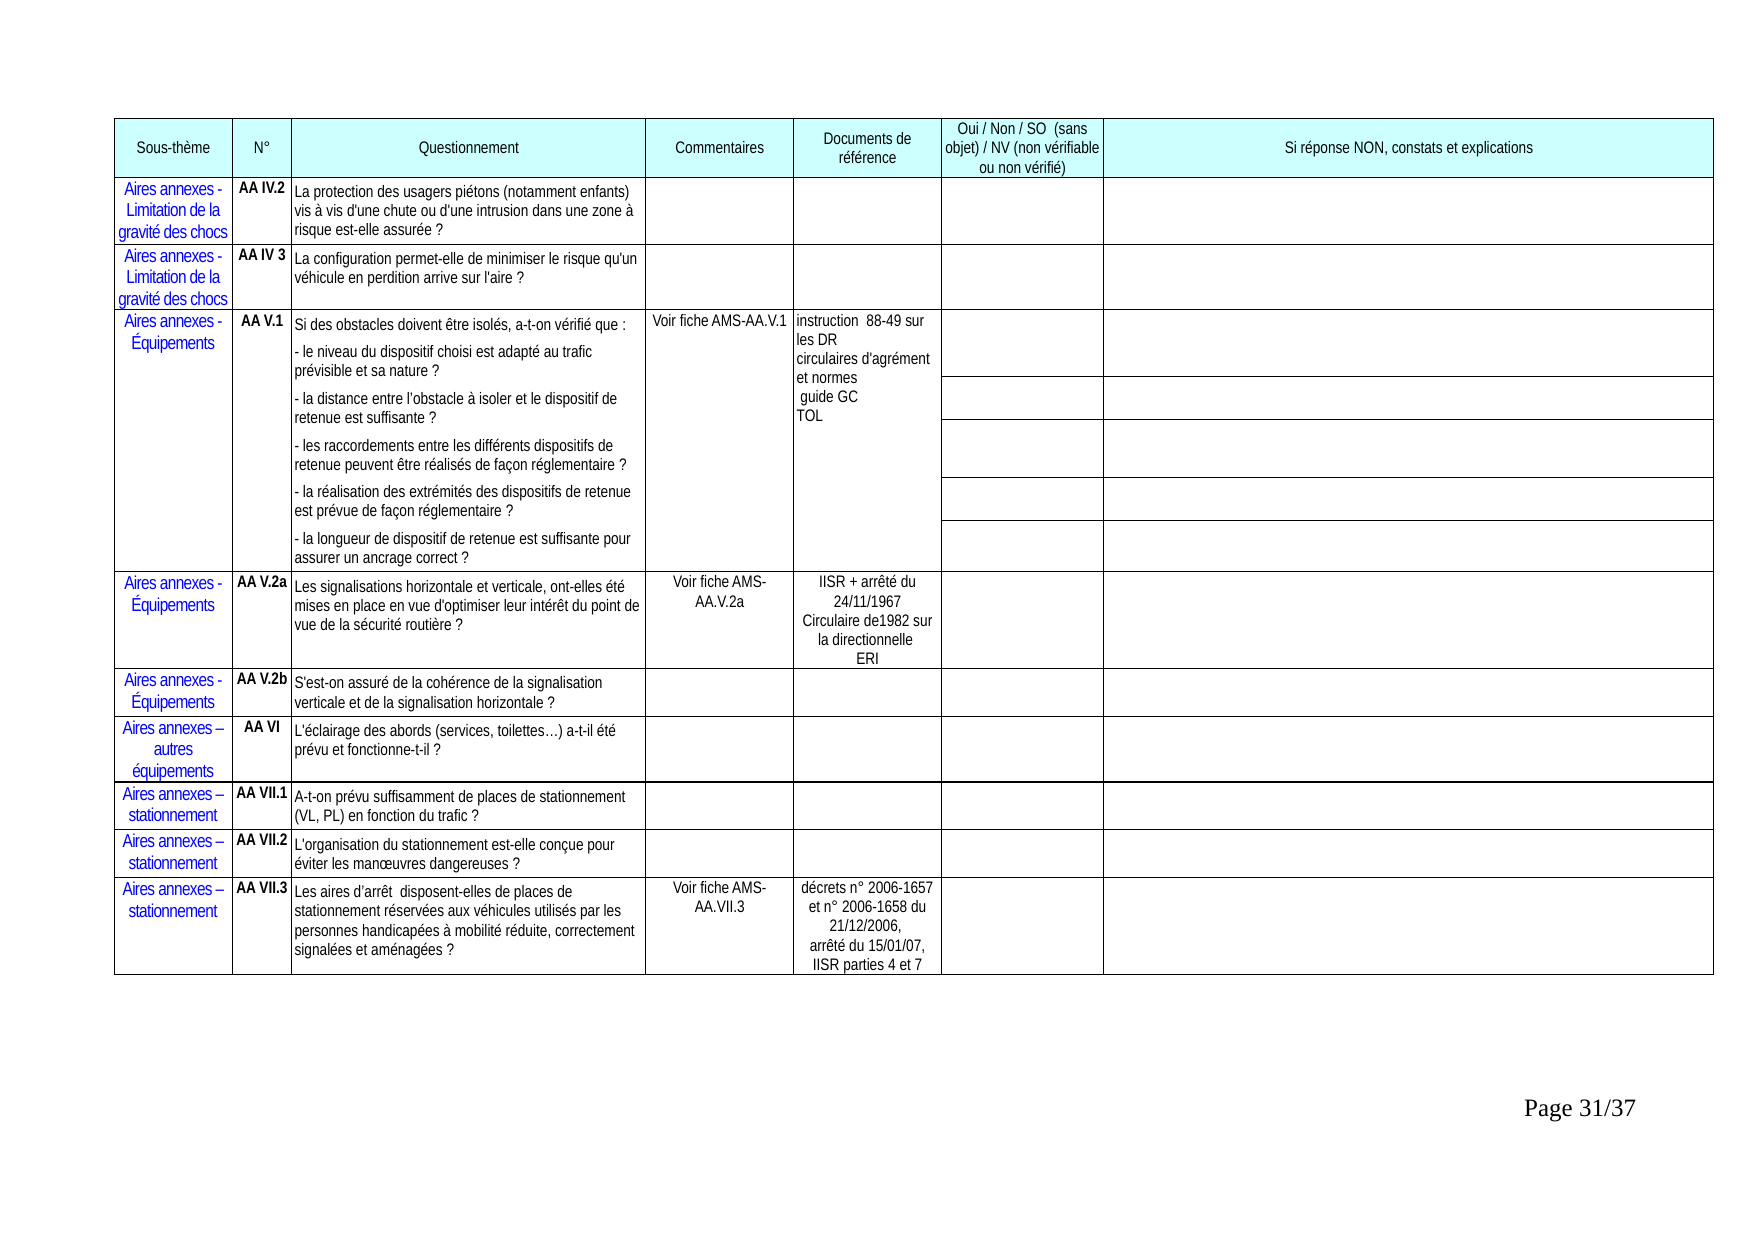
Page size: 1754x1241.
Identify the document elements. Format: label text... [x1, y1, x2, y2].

table_cell [942, 245, 1103, 309]
table_cell Les signalisations horizontale et verticale, ont-elles été mises en place en vue d'optimiser leur intérêt du point de vue de la sécurité routière ? [292, 572, 645, 668]
table_cell Aires annexes - Équipements [115, 669, 232, 716]
table_cell [1104, 717, 1713, 781]
table_cell Aires annexes - Limitation de la gravité des chocs [115, 178, 232, 243]
table_cell La protection des usagers piétons (notamment enfants) vis à vis d'une chute ou d'une intrusion dans une zone à risque est-elle assurée ? [292, 178, 645, 243]
table_cell [1104, 420, 1713, 477]
table_cell Si des obstacles doivent être isolés, a-t-on vérifié que : - le niveau du dispositif choisi est adapté au trafic prévisible et sa nature ? - la distance entre l’obstacle à isoler et le dispositif de retenue est suffisante ? - les raccordements entre les différents dispositifs de retenue peuvent être réalisés de façon réglementaire ? - la réalisation des extrémités des dispositifs de retenue est prévue de façon réglementaire ? - la longueur de dispositif de retenue est suffisante pour assurer un ancrage correct ? [292, 310, 645, 571]
table_cell [1104, 245, 1713, 309]
table_cell Aires annexes - Limitation de la gravité des chocs [115, 245, 232, 309]
table_header N° [233, 119, 291, 177]
table_cell [942, 717, 1103, 781]
table_cell Aires annexes – stationnement [115, 878, 232, 974]
table_cell [1104, 878, 1713, 974]
table_cell [794, 178, 941, 243]
table_cell Aires annexes – autres équipements [115, 717, 232, 781]
table_cell Voir fiche AMS-AA.V.1 [646, 310, 793, 571]
table_cell AA V.2a [233, 572, 291, 668]
table_cell [794, 830, 941, 877]
table_cell [794, 717, 941, 781]
table_cell [942, 178, 1103, 243]
table_cell [1104, 377, 1713, 419]
table_cell AA IV 3 [233, 245, 291, 309]
table_cell [942, 878, 1103, 974]
table_cell décrets n° 2006-1657 et n° 2006-1658 du 21/12/2006, arrêté du 15/01/07, IISR parties 4 et 7 [794, 878, 941, 974]
table_cell [1104, 310, 1713, 376]
table_header Commentaires [646, 119, 793, 177]
table_cell [942, 521, 1103, 571]
table_cell instruction 88-49 sur les DR circulaires d'agrément et normes guide GC TOL [794, 310, 941, 571]
table_cell [646, 783, 793, 829]
table_cell [942, 669, 1103, 716]
table_cell L'éclairage des abords (services, toilettes…) a-t-il été prévu et fonctionne-t-il ? [292, 717, 645, 781]
table_cell [646, 717, 793, 781]
table_cell [646, 245, 793, 309]
table_cell [942, 783, 1103, 829]
table_cell [1104, 783, 1713, 829]
table_cell [942, 310, 1103, 376]
table_cell AA VII.1 [233, 783, 291, 829]
table_cell [1104, 669, 1713, 716]
table_cell [1104, 572, 1713, 668]
table_header Documents de référence [794, 119, 941, 177]
table_cell Aires annexes - Équipements [115, 310, 232, 571]
table_cell AA VII.3 [233, 878, 291, 974]
table_cell AA VII.2 [233, 830, 291, 877]
table_header Questionnement [292, 119, 645, 177]
table_cell [794, 669, 941, 716]
table_cell [1104, 478, 1713, 519]
table_cell AA V.2b [233, 669, 291, 716]
table_header Oui / Non / SO (sans objet) / NV (non vérifiable ou non vérifié) [942, 119, 1103, 177]
table_cell [942, 830, 1103, 877]
table_cell [646, 830, 793, 877]
table_cell Aires annexes - Équipements [115, 572, 232, 668]
table_cell [942, 420, 1103, 477]
table_cell AA VI [233, 717, 291, 781]
table_cell [1104, 178, 1713, 243]
table_cell Voir fiche AMS-AA.VII.3 [646, 878, 793, 974]
table_cell S'est-on assuré de la cohérence de la signalisation verticale et de la signalisation horizontale ? [292, 669, 645, 716]
table_cell [942, 478, 1103, 519]
table_cell AA V.1 [233, 310, 291, 571]
table_cell Aires annexes – stationnement [115, 783, 232, 829]
table_cell [794, 783, 941, 829]
table_cell La configuration permet-elle de minimiser le risque qu'un véhicule en perdition arrive sur l'aire ? [292, 245, 645, 309]
table_header Si réponse NON, constats et explications [1104, 119, 1713, 177]
table_header Sous-thème [115, 119, 232, 177]
table_cell [942, 572, 1103, 668]
table_cell [1104, 830, 1713, 877]
table_cell IISR + arrêté du 24/11/1967 Circulaire de1982 sur la directionnelle ERI [794, 572, 941, 668]
table_cell [646, 178, 793, 243]
table_cell [646, 669, 793, 716]
table_cell [794, 245, 941, 309]
table_cell L'organisation du stationnement est-elle conçue pour éviter les manœuvres dangereuses ? [292, 830, 645, 877]
table_cell [1104, 521, 1713, 571]
table_cell [942, 377, 1103, 419]
table_cell Les aires d’arrêt disposent-elles de places de stationnement réservées aux véhicules utilisés par les personnes handicapées à mobilité réduite, correctement signalées et aménagées ? [292, 878, 645, 974]
table_cell Aires annexes – stationnement [115, 830, 232, 877]
table_cell AA IV.2 [233, 178, 291, 243]
table_cell Voir fiche AMS-AA.V.2a [646, 572, 793, 668]
table_cell A-t-on prévu suffisamment de places de stationnement (VL, PL) en fonction du trafic ? [292, 783, 645, 829]
